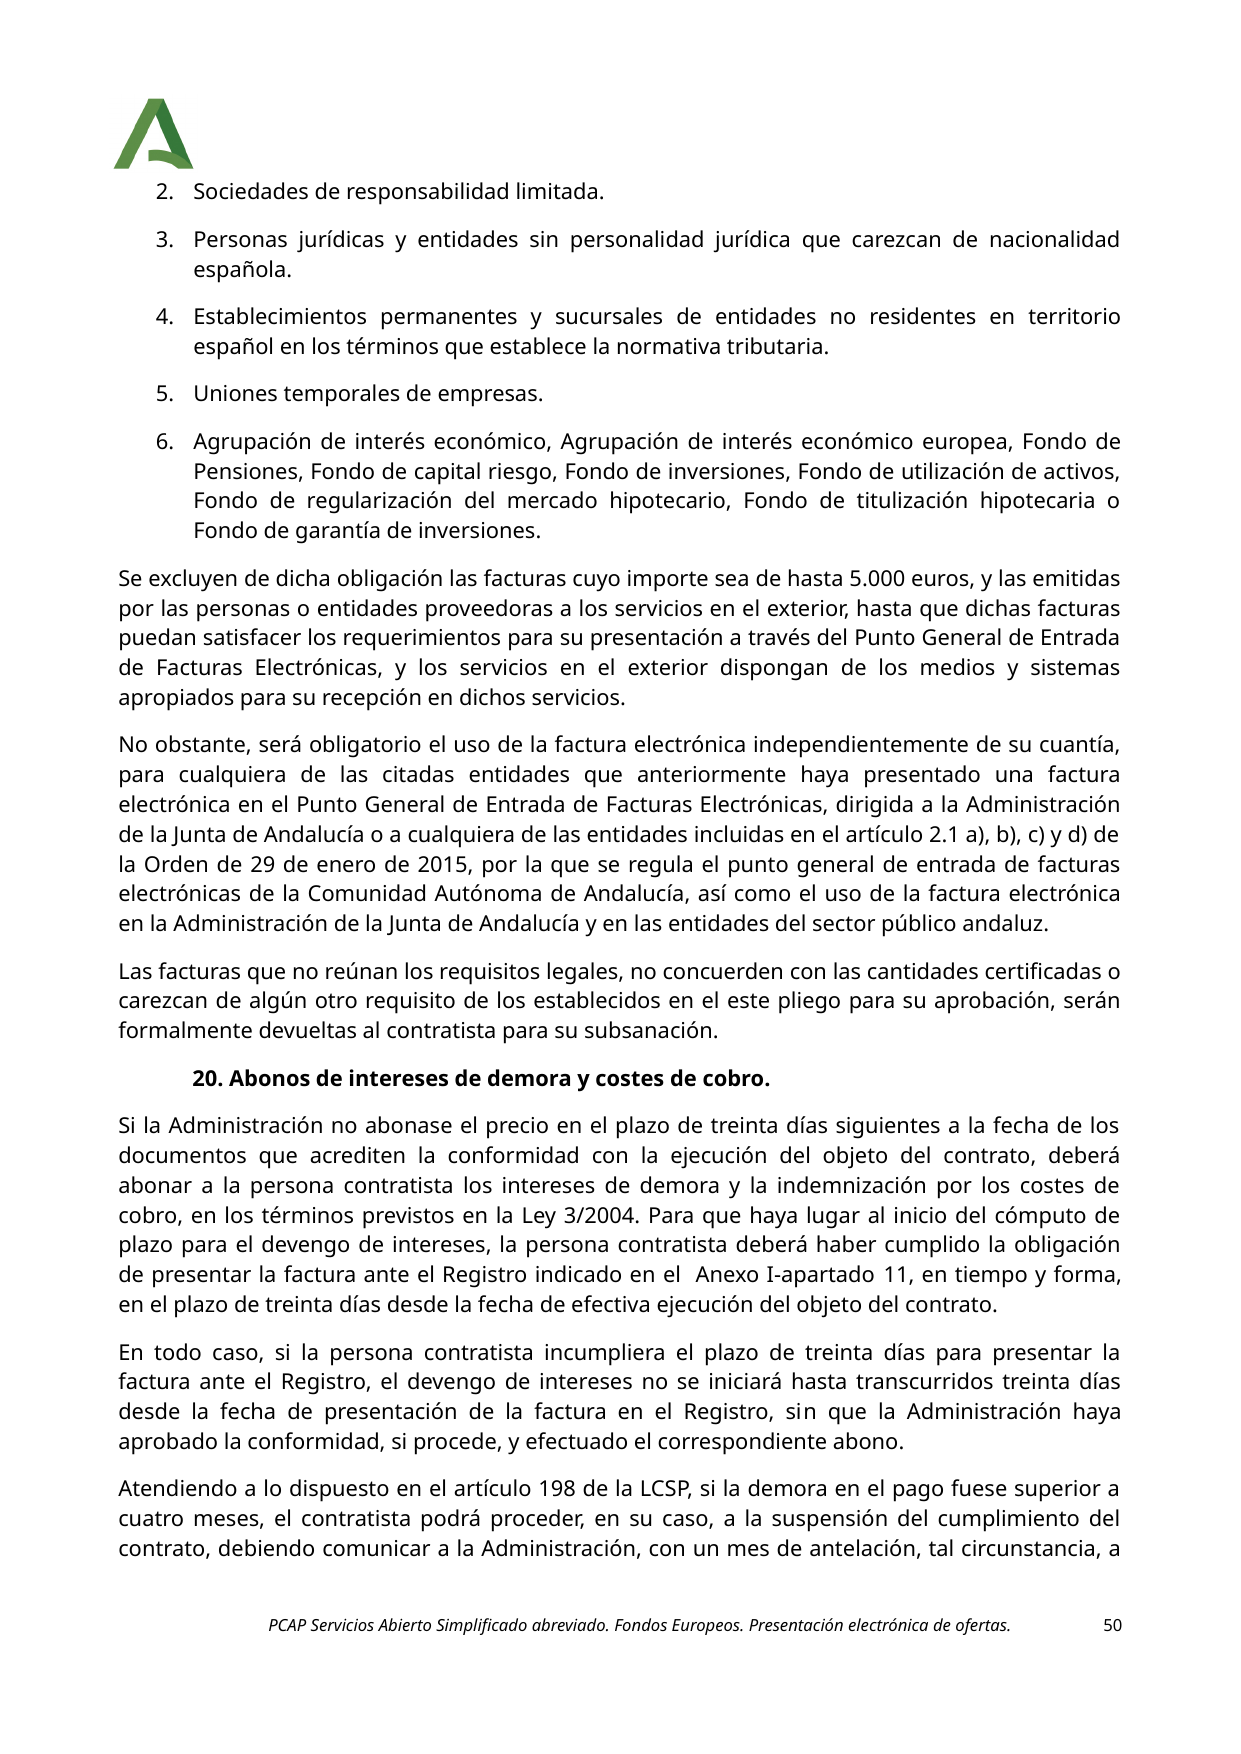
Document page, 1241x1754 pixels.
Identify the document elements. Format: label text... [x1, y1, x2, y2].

list Uniones temporales de empresas. [156, 378, 1122, 408]
text En todo caso, si la persona contratista incumpliera el plazo de treinta días para presentar la factura ante el Registro, el devengo de intereses no se iniciará hasta transcurridos treinta días desde la fecha de presentación de la factura en el Registro, sin que la Administración haya aprobado la conformidad, si procede, y efectuado el correspondiente abono. [118, 1337, 1122, 1456]
text No obstante, será obligatorio el uso de la factura electrónica independientemente de su cuantía, para cualquiera de las citadas entidades que anteriormente haya presentado una factura electrónica en el Punto General de Entrada de Facturas Electrónicas, dirigida a la Administración de la Junta de Andalucía o a cualquiera de las entidades incluidas en el artículo 2.1 a), b), c) y d) de la Orden de 29 de enero de 2015, por la que se regula el punto general de entrada de facturas electrónicas de la Comunidad Autónoma de Andalucía, así como el uso de la factura electrónica en la Administración de la Junta de Andalucía y en las entidades del sector público andaluz. [118, 729, 1122, 938]
subtitle 20. Abonos de intereses de demora y costes de cobro. [118, 1063, 1122, 1093]
text Las facturas que no reúnan los requisitos legales, no concuerden con las cantidades certificadas o carezcan de algún otro requisito de los establecidos en el este pliego para su aprobación, serán formalmente devueltas al contratista para su subsanación. [118, 956, 1122, 1045]
list Agrupación de interés económico, Agrupación de interés económico europea, Fondo de Pensiones, Fondo de capital riesgo, Fondo de inversiones, Fondo de utilización de activos, Fondo de regularización del mercado hipotecario, Fondo de titulización hipotecaria o Fondo de garantía de inversiones. [156, 426, 1122, 545]
list Personas jurídicas y entidades sin personalidad jurídica que carezcan de nacionalidad española. [156, 224, 1122, 283]
text Si la Administración no abonase el precio en el plazo de treinta días siguientes a la fecha de los documentos que acrediten la conformidad con la ejecución del objeto del contrato, deberá abonar a la persona contratista los intereses de demora y la indemnización por los costes de cobro, en los términos previstos en la Ley 3/2004. Para que haya lugar al inicio del cómputo de plazo para el devengo de intereses, la persona contratista deberá haber cumplido la obligación de presentar la factura ante el Registro indicado en el Anexo I-apartado 11, en tiempo y forma, en el plazo de treinta días desde la fecha de efectiva ejecución del objeto del contrato. [118, 1110, 1122, 1319]
picture [109, 94, 198, 173]
text Se excluyen de dicha obligación las facturas cuyo importe sea de hasta 5.000 euros, y las emitidas por las personas o entidades proveedoras a los servicios en el exterior, hasta que dichas facturas puedan satisfacer los requerimientos para su presentación a través del Punto General de Entrada de Facturas Electrónicas, y los servicios en el exterior dispongan de los medios y sistemas apropiados para su recepción en dichos servicios. [118, 563, 1122, 712]
list Establecimientos permanentes y sucursales de entidades no residentes en territorio español en los términos que establece la normativa tributaria. [156, 301, 1122, 361]
text Atendiendo a lo dispuesto en el artículo 198 de la LCSP, si la demora en el pago fuese superior a cuatro meses, el contratista podrá proceder, en su caso, a la suspensión del cumplimiento del contrato, debiendo comunicar a la Administración, con un mes de antelación, tal circunstancia, a [118, 1473, 1122, 1563]
list Sociedades de responsabilidad limitada. [156, 176, 1122, 206]
